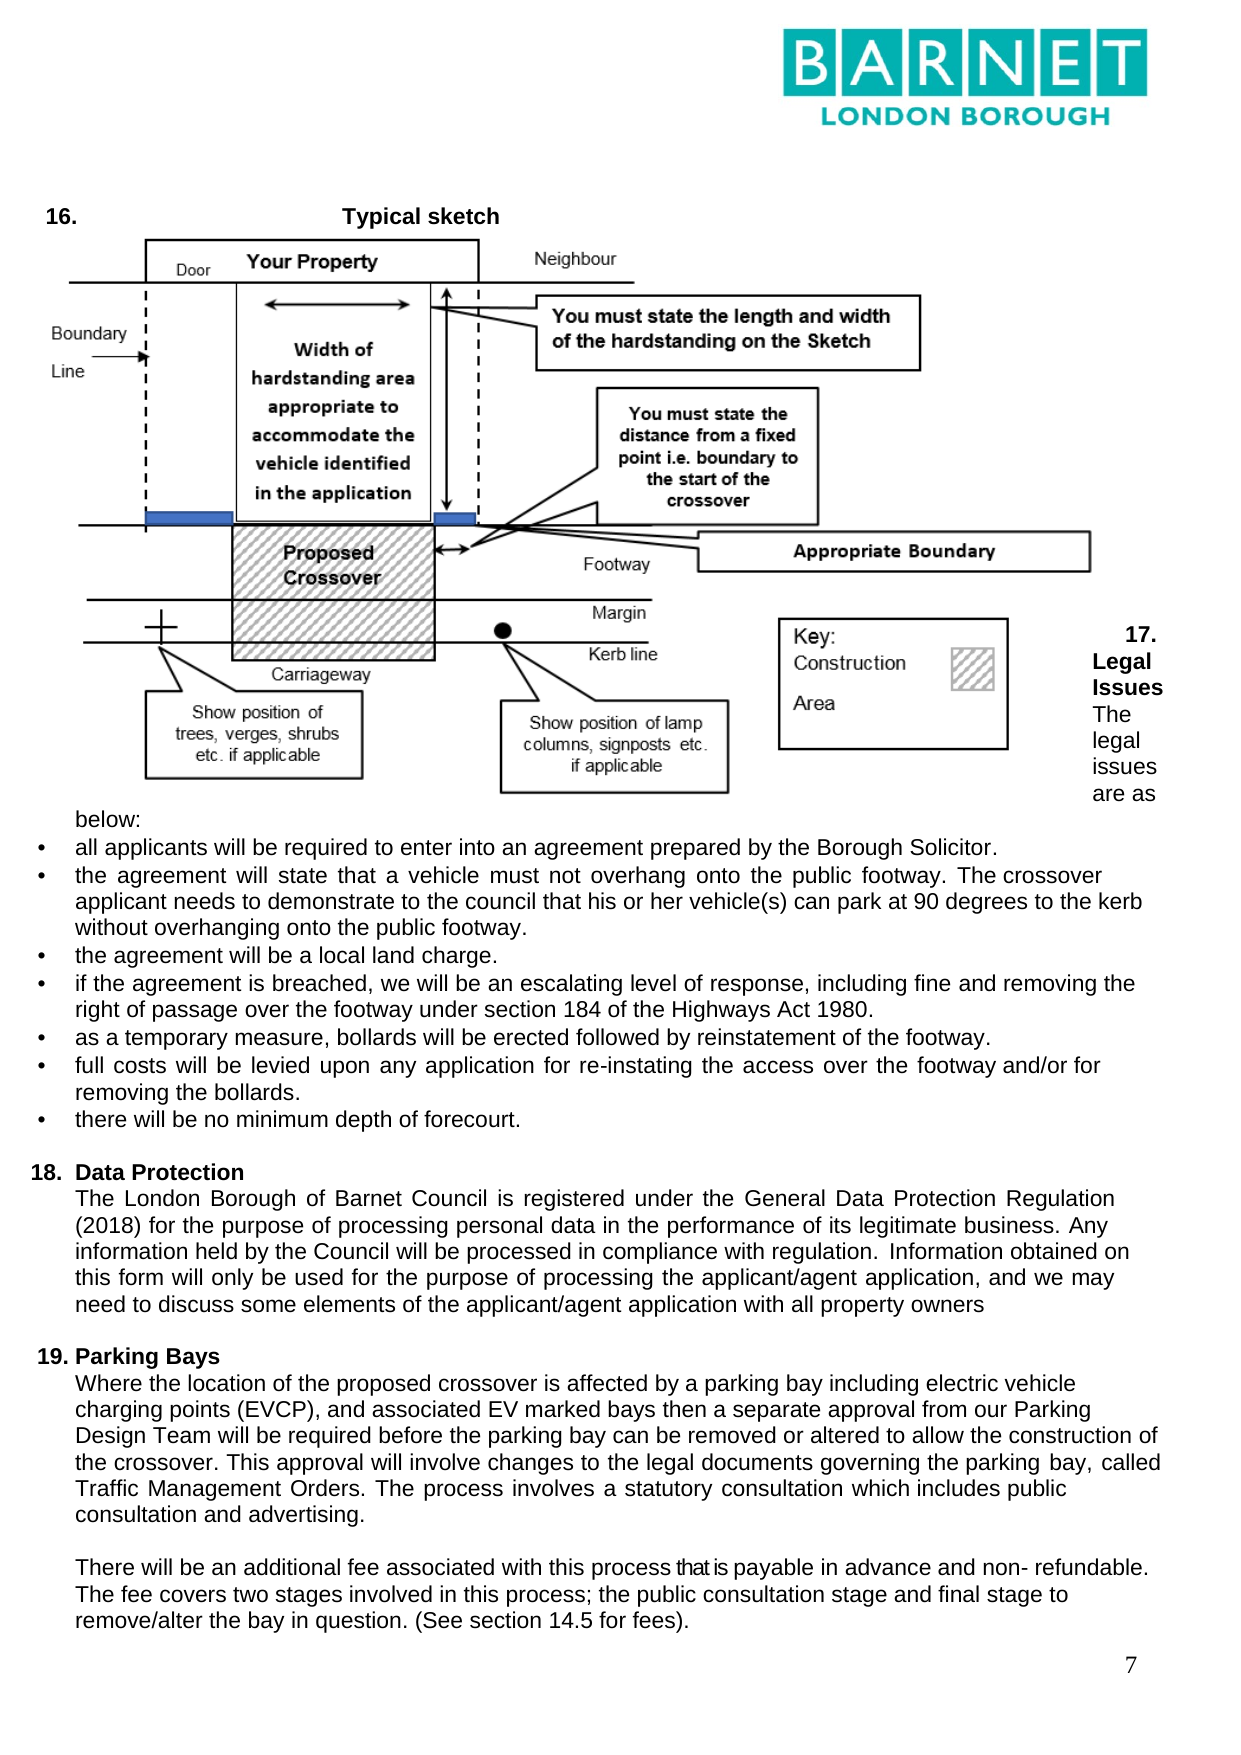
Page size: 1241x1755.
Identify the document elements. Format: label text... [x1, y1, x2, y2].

list there will be no minimum depth of forecourt. [37, 1106, 1165, 1133]
subtitle Parking Bays [37, 1343, 1165, 1370]
text The London Borough of Barnet Council is registered under the General Data Protection Regulation (2018) for the purpose of processing personal data in the performance of its legitimate business. Any information held by the Council will be processed in compliance with regulation. Information obtained on this form will only be used for the purpose of processing the applicant/agent application, and we may need to discuss some elements of the applicant/agent application with all property owners [75, 1185, 1165, 1317]
list as a temporary measure, bollards will be erected followed by reinstatement of the footway. [37, 1024, 1165, 1050]
text The legal issues are as below: [75, 701, 1165, 832]
list the agreement will be a local land charge. [37, 942, 1165, 968]
list all applicants will be required to enter into an agreement prepared by the Borough Solicitor. [37, 834, 1165, 860]
subtitle Data Protection [30, 1159, 1165, 1185]
subtitle Legal Issues [1093, 621, 1165, 701]
text There will be an additional fee associated with this process that is payable in advance and non- refundable. The fee covers two stages involved in this process; the public consultation stage and final stage to remove/alter the bay in question. (See section 14.5 for fees). [75, 1554, 1165, 1633]
subtitle [37, 621, 43, 701]
subtitle Typical sketch [45, 203, 1165, 229]
text Where the location of the proposed crossover is affected by a parking bay including electric vehicle charging points (EVCP), and associated EV marked bays then a separate approval from our Parking Design Team will be required before the parking bay can be removed or altered to allow the construction of the crossover. This approval will involve changes to the legal documents governing the parking bay, called Traffic Management Orders. The process involves a statutory consultation which includes public consultation and advertising. [75, 1370, 1165, 1528]
list full costs will be levied upon any application for re-instating the access over the footway and/or for removing the bollards. [37, 1052, 1165, 1105]
list if the agreement is breached, we will be an escalating level of response, including fine and removing the right of passage over the footway under section 184 of the Highways Act 1980. [37, 970, 1165, 1023]
list the agreement will state that a vehicle must not overhang onto the public footway. The crossover applicant needs to demonstrate to the council that his or her vehicle(s) can park at 90 degrees to the kerb without overhanging onto the public footway. [37, 862, 1165, 941]
